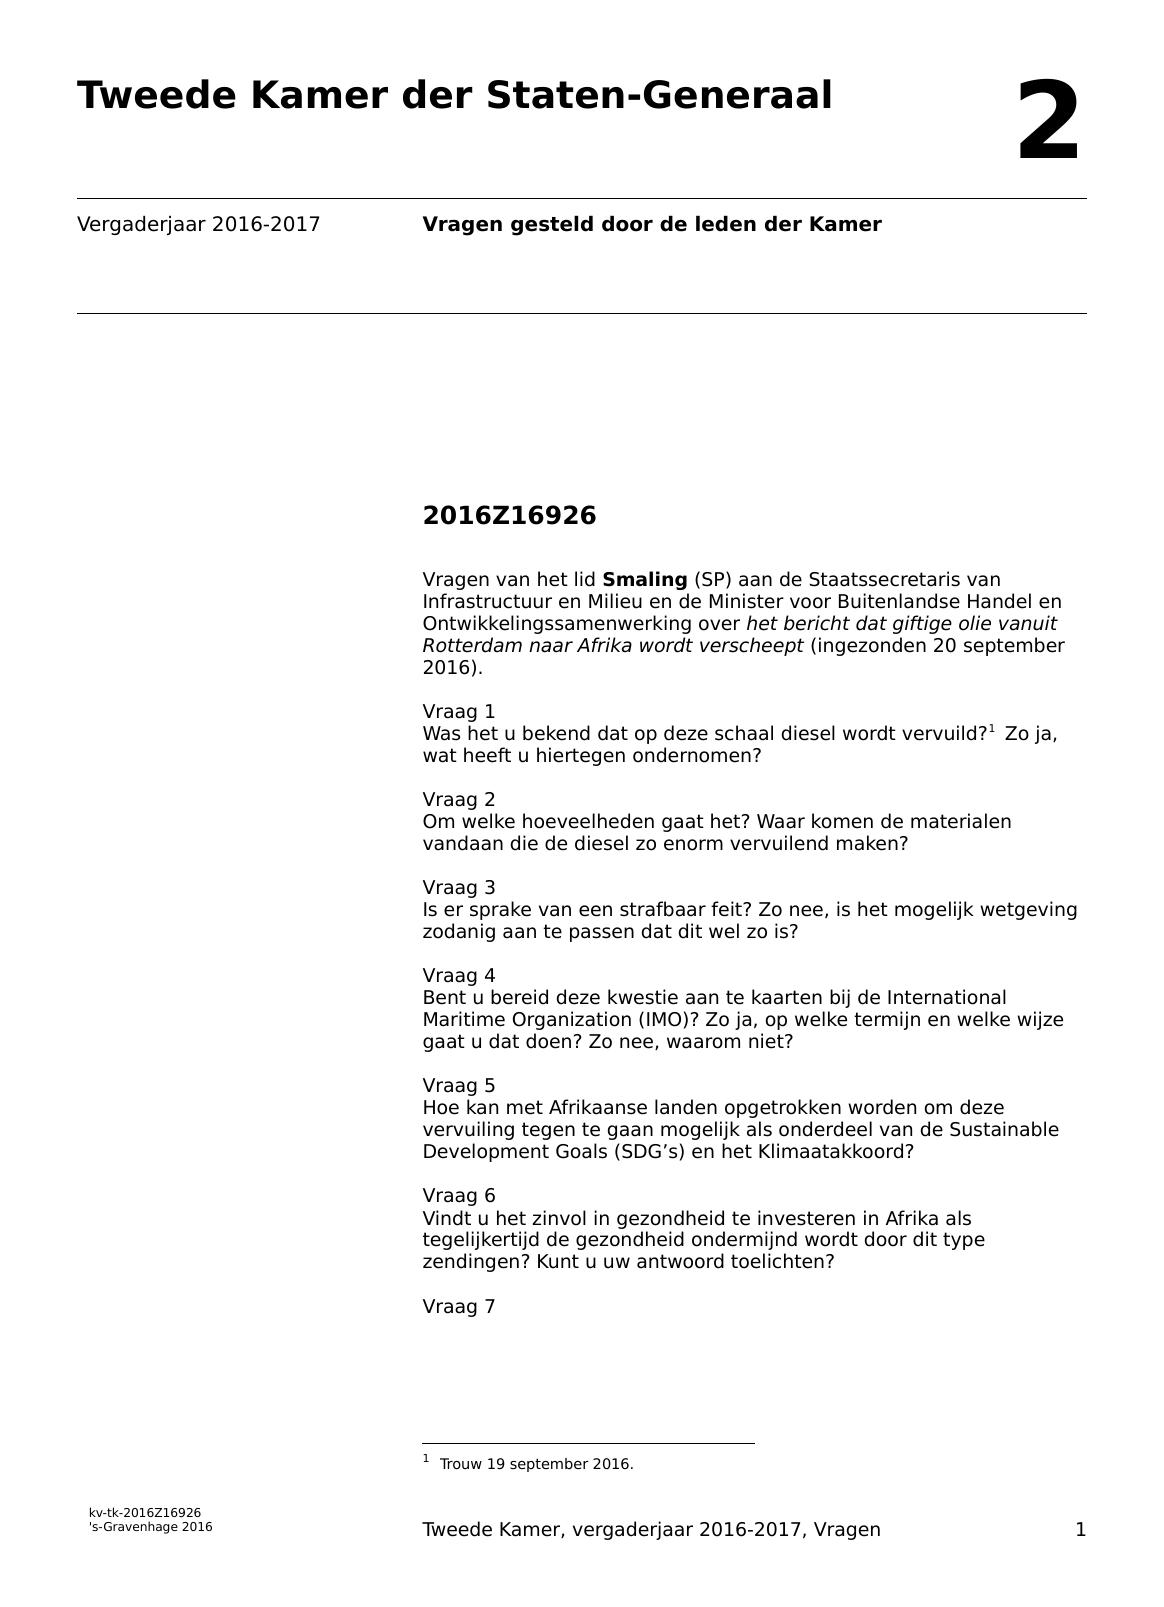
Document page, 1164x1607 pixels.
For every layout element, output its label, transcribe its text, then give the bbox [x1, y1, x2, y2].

text 's-Gravenhage 2016 [88, 1520, 323, 1534]
text 2016Z16926 [422, 501, 1087, 531]
text Vraag 3 [422, 877, 1087, 899]
text Vraag 1 [422, 701, 1087, 723]
text Om welke hoeveelheden gaat het? Waar komen de materialen vandaan die de diesel zo enorm vervuilend maken? [422, 811, 1087, 855]
text Vraag 5 [422, 1075, 1087, 1097]
text Vraag 4 [422, 965, 1087, 987]
table_cell Vragen gesteld door de leden der Kamer [422, 199, 1087, 313]
text Vraag 7 [422, 1296, 1087, 1317]
text Is er sprake van een strafbaar feit? Zo nee, is het mogelijk wetgeving zodanig aan te passen dat dit wel zo is? [422, 899, 1087, 943]
table_cell Vergaderjaar 2016-2017 [77, 199, 422, 313]
text Trouw 19 september 2016. [422, 1452, 1087, 1474]
text Vindt u het zinvol in gezondheid te investeren in Afrika als tegelijkertijd de gezondheid ondermijnd wordt door dit type zendingen? Kunt u uw antwoord toelichten? [422, 1207, 1087, 1273]
table_header Tweede Kamer der Staten-Generaal [77, 59, 886, 198]
text kv-tk-2016Z16926 [88, 1506, 323, 1520]
text Bent u bereid deze kwestie aan te kaarten bij de International Maritime Organization (IMO)? Zo ja, op welke termijn en welke wijze gaat u dat doen? Zo nee, waarom niet? [422, 987, 1087, 1053]
text Vragen van het lid Smaling (SP) aan de Staatssecretaris van Infrastructuur en Milieu en de Minister voor Buitenlandse Handel en Ontwikkelingssamenwerking over het bericht dat giftige olie vanuit Rotterdam naar Afrika wordt verscheept (ingezonden 20 september 2016). [422, 569, 1087, 679]
text Vraag 6 [422, 1185, 1087, 1207]
table_header 2 [886, 59, 1087, 198]
text Vraag 2 [422, 789, 1087, 811]
text Hoe kan met Afrikaanse landen opgetrokken worden om deze vervuiling tegen te gaan mogelijk als onderdeel van de Sustainable Development Goals (SDG’s) en het Klimaatakkoord? [422, 1097, 1087, 1163]
text Was het u bekend dat op deze schaal diesel wordt vervuild? Zo ja, wat heeft u hiertegen ondernomen? [422, 723, 1087, 767]
